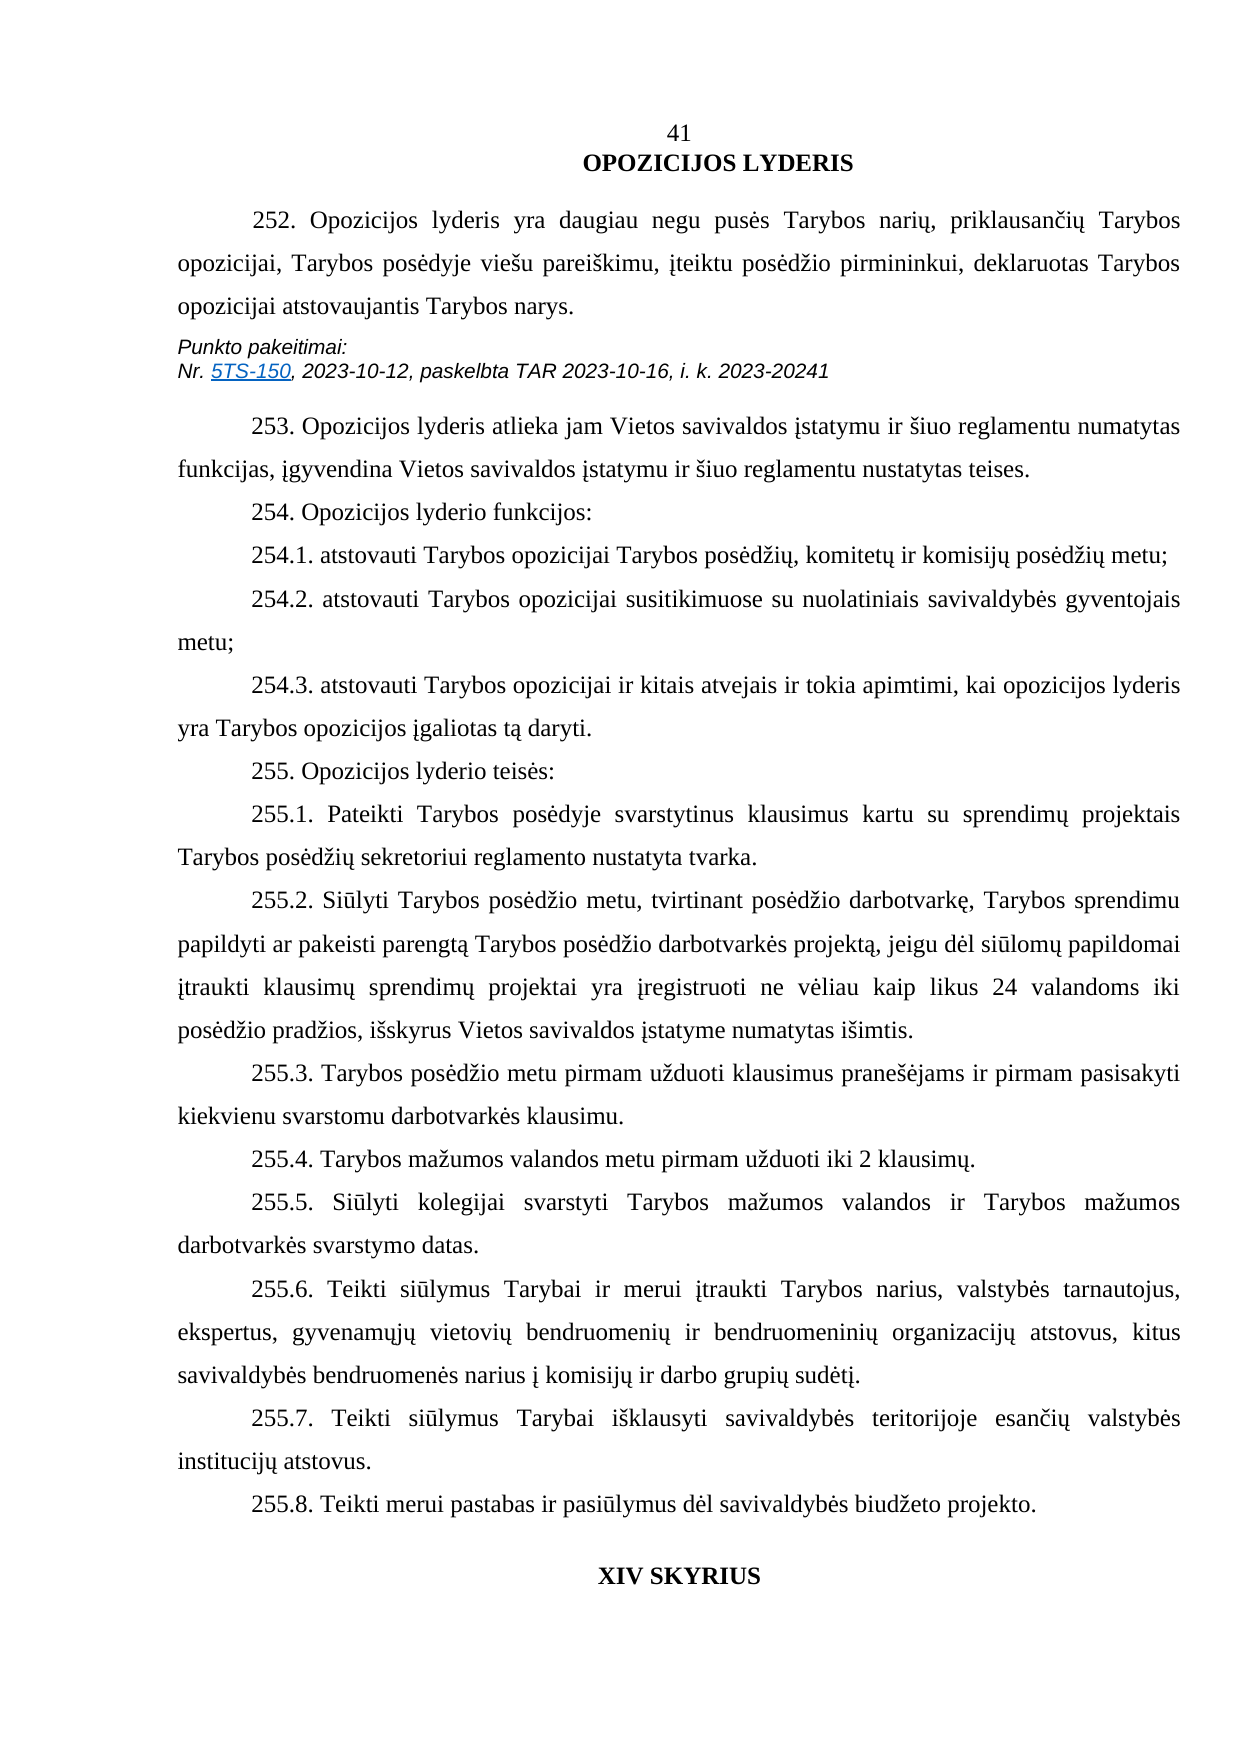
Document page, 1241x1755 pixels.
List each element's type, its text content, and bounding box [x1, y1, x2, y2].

text 255.8. Teikti merui pastabas ir pasiūlymus dėl savivaldybės biudžeto projekto. [177, 1489, 1181, 1518]
text XIV SKYRIUS [177, 1561, 1181, 1590]
text 255.4. Tarybos mažumos valandos metu pirmam užduoti iki 2 klausimų. [177, 1144, 1181, 1173]
text 254.3. atstovauti Tarybos opozicijai ir kitais atvejais ir tokia apimtimi, kai opozicijos lyderis yra Tarybos opozicijos įgaliotas tą daryti. [177, 670, 1181, 742]
text 255. Opozicijos lyderio teisės: [177, 756, 1181, 785]
text 255.6. Teikti siūlymus Tarybai ir merui įtraukti Tarybos narius, valstybės tarnautojus, ekspertus, gyvenamųjų vietovių bendruomenių ir bendruomeninių organizacijų atstovus, kitus savivaldybės bendruomenės narius į komisijų ir darbo grupių sudėtį. [177, 1274, 1181, 1389]
text 255.5. Siūlyti kolegijai svarstyti Tarybos mažumos valandos ir Tarybos mažumos darbotvarkės svarstymo datas. [177, 1187, 1181, 1259]
text 255.3. Tarybos posėdžio metu pirmam užduoti klausimus pranešėjams ir pirmam pasisakyti kiekvienu svarstomu darbotvarkės klausimu. [177, 1058, 1181, 1130]
text 254.2. atstovauti Tarybos opozicijai susitikimuose su nuolatiniais savivaldybės gyventojais metu; [177, 584, 1181, 656]
text 255.7. Teikti siūlymus Tarybai išklausyti savivaldybės teritorijoje esančių valstybės institucijų atstovus. [177, 1403, 1181, 1475]
text Punkto pakeitimai: [177, 334, 1181, 358]
text 255.1. Pateikti Tarybos posėdyje svarstytinus klausimus kartu su sprendimų projektais Tarybos posėdžių sekretoriui reglamento nustatyta tvarka. [177, 799, 1181, 871]
text 254. Opozicijos lyderio funkcijos: [177, 497, 1181, 526]
text 255.2. Siūlyti Tarybos posėdžio metu, tvirtinant posėdžio darbotvarkę, Tarybos sprendimu papildyti ar pakeisti parengtą Tarybos posėdžio darbotvarkės projektą, jeigu dėl siūlomų papildomai įtraukti klausimų sprendimų projektai yra įregistruoti ne vėliau kaip likus 24 valandoms iki posėdžio pradžios, išskyrus Vietos savivaldos įstatyme numatytas išimtis. [177, 886, 1181, 1044]
text 252. Opozicijos lyderis yra daugiau negu pusės Tarybos narių, priklausančių Tarybos opozicijai, Tarybos posėdyje viešu pareiškimu, įteiktu posėdžio pirmininkui, deklaruotas Tarybos opozicijai atstovaujantis Tarybos narys. [177, 205, 1181, 320]
text 253. Opozicijos lyderis atlieka jam Vietos savivaldos įstatymu ir šiuo reglamentu numatytas funkcijas, įgyvendina Vietos savivaldos įstatymu ir šiuo reglamentu nustatytas teises. [177, 411, 1181, 483]
text 254.1. atstovauti Tarybos opozicijai Tarybos posėdžių, komitetų ir komisijų posėdžių metu; [177, 541, 1181, 569]
text OPOZICIJOS LYDERIS [177, 148, 1181, 176]
text Nr. 5TS-150, 2023-10-12, paskelbta TAR 2023-10-16, i. k. 2023-20241 [177, 358, 1181, 382]
